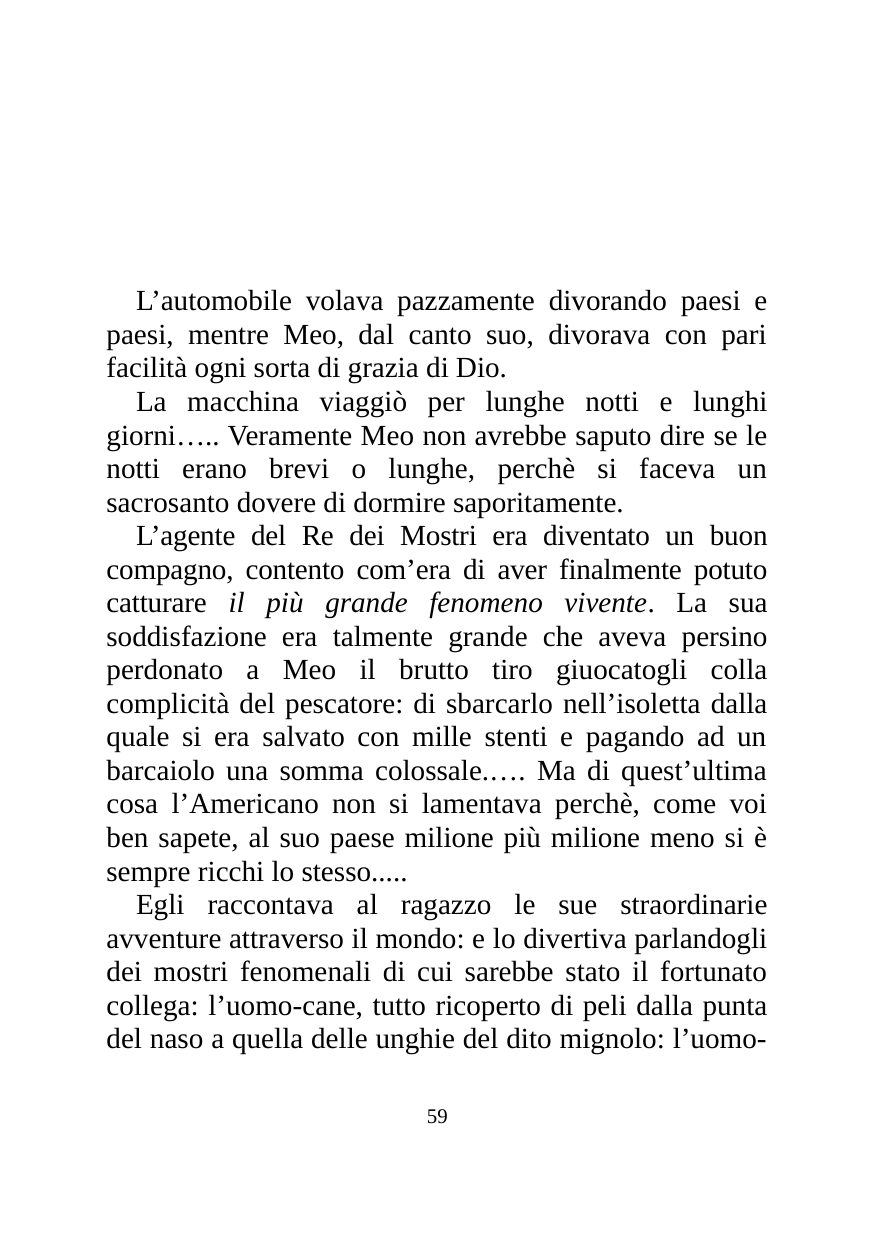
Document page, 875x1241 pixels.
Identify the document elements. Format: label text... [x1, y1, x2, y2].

text Egli raccontava al ragazzo le sue straordinarie avventure attraverso il mondo: e lo divertiva parlandogli dei mostri fenomenali di cui sarebbe stato il fortunato collega: l’uomo-cane, tutto ricoperto di peli dalla punta del naso a quella delle unghie del dito mignolo: l’uomo- [106, 887, 768, 1055]
text L’agente del Re dei Mostri era diventato un buon compagno, contento com’era di aver finalmente potuto catturare il più grande fenomeno vivente. La sua soddisfazione era talmente grande che aveva persino perdonato a Meo il brutto tiro giuocatogli colla complicità del pescatore: di sbarcarlo nell’isoletta dalla quale si era salvato con mille stenti e pagando ad un barcaiolo una somma colossale.…. Ma di quest’ultima cosa l’Americano non si lamentava perchè, come voi ben sapete, al suo paese milione più milione meno si è sempre ricchi lo stesso..... [106, 518, 768, 887]
text La macchina viaggiò per lunghe notti e lunghi giorni….. Veramente Meo non avrebbe saputo dire se le notti erano brevi o lunghe, perchè si faceva un sacrosanto dovere di dormire saporitamente. [106, 384, 768, 518]
text L’automobile volava pazzamente divorando paesi e paesi, mentre Meo, dal canto suo, divorava con pari facilità ogni sorta di grazia di Dio. [106, 283, 768, 384]
